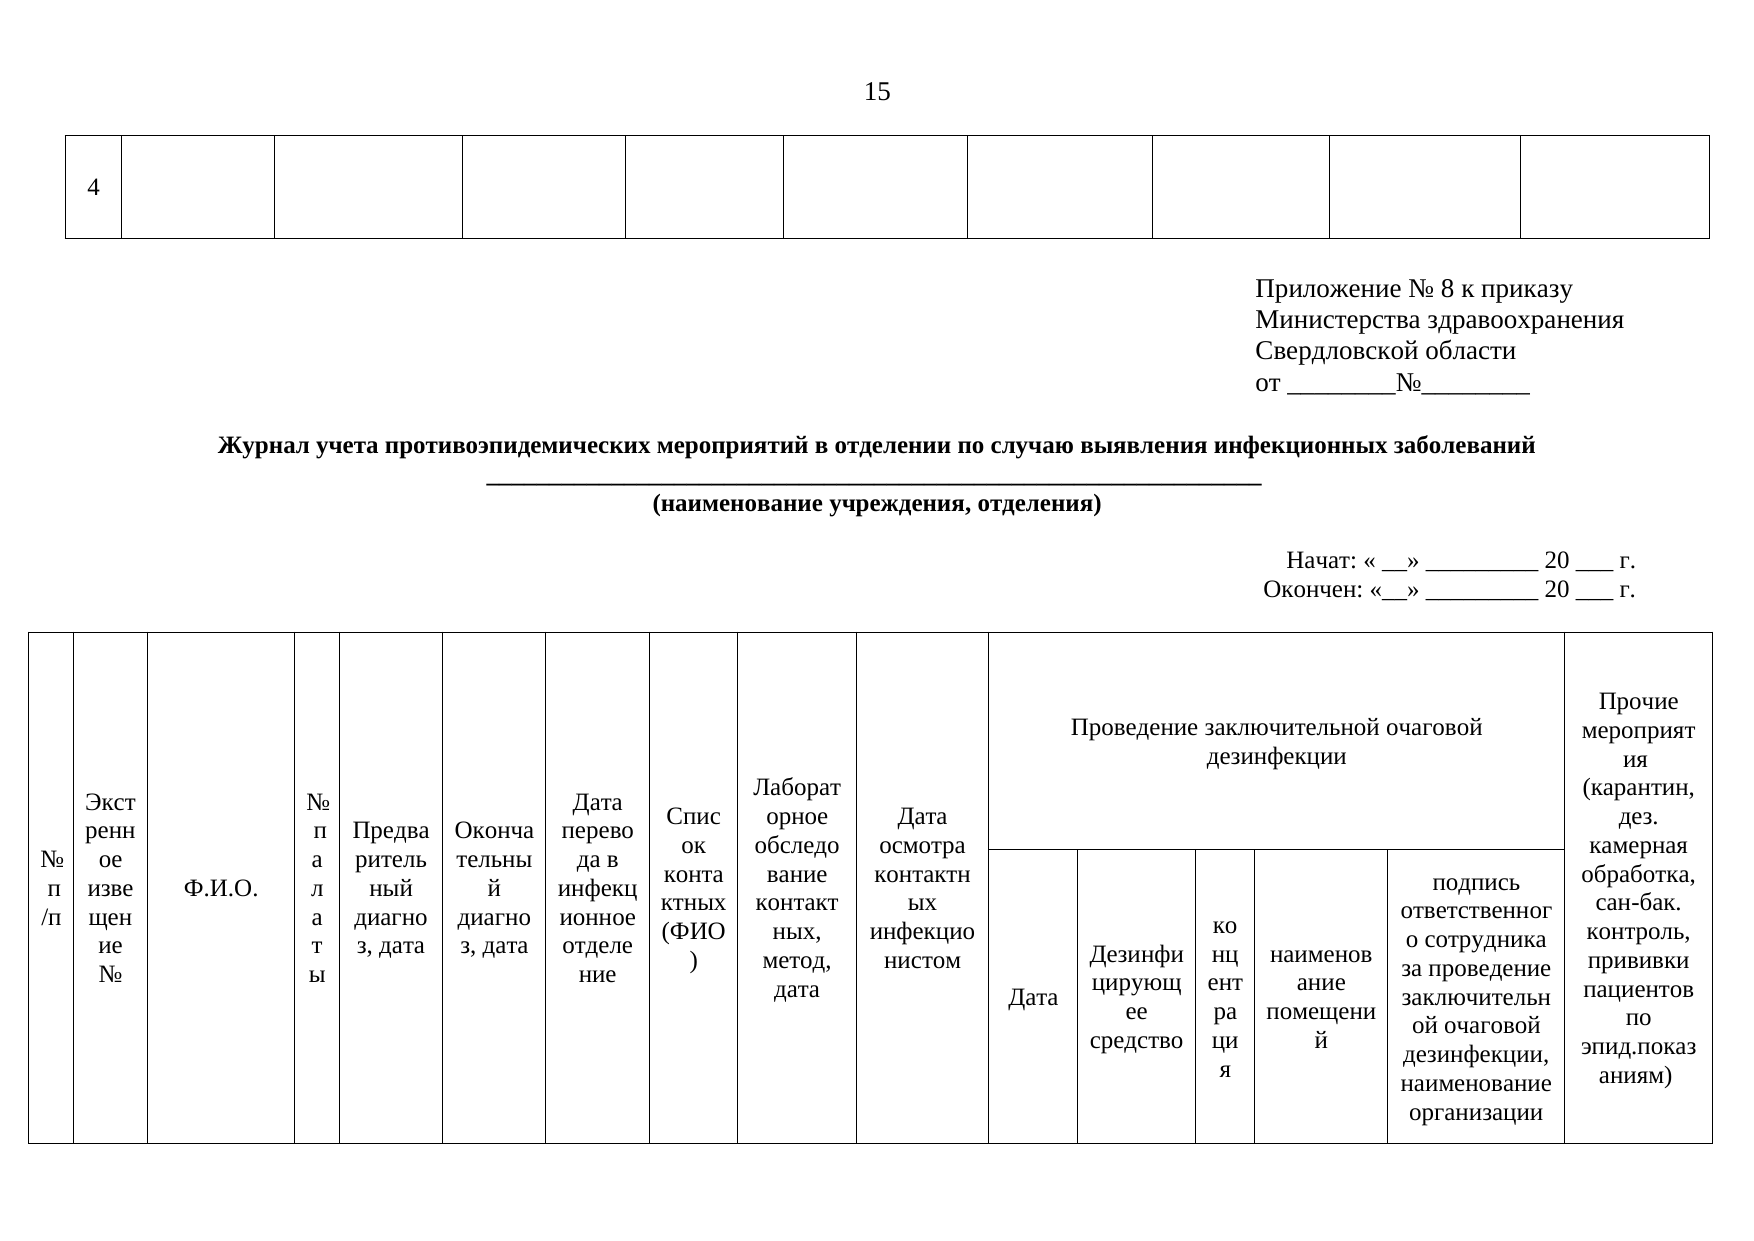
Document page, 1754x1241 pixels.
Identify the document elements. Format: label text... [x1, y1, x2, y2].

table_header Список контактных (ФИО) [650, 633, 737, 1142]
text Окончен: «__» _________ 20 ___ г. [118, 574, 1636, 603]
table_cell концентрация [1196, 850, 1254, 1142]
table_header Ф.И.О. [148, 633, 294, 1142]
table_cell [626, 136, 783, 238]
table_header Проведение заключительной очаговой дезинфекции [989, 633, 1564, 849]
table_cell подпись ответственного сотрудника за проведение заключительной очаговой дезинфекции, наименование организации [1388, 850, 1564, 1142]
table_cell 4 [66, 136, 121, 238]
table_cell [122, 136, 274, 238]
table_header Дата осмотра контактных инфекционистом [857, 633, 988, 1142]
table_cell [1330, 136, 1520, 238]
table_cell [463, 136, 625, 238]
text (наименование учреждения, отделения) [118, 488, 1636, 517]
table_header № палаты [295, 633, 339, 1142]
table_cell Дезинфицирующее средство [1078, 850, 1195, 1142]
text Приложение № 8 к приказу [118, 272, 1636, 303]
table_cell [1153, 136, 1329, 238]
text Министерства здравоохранения [118, 303, 1636, 334]
text Журнал учета противоэпидемических мероприятий в отделении по случаю выявления инфекционных заболеваний ______________________________________________________________ [118, 430, 1636, 488]
text Начат: « __» _________ 20 ___ г. [118, 545, 1636, 574]
table_cell наименование помещений [1255, 850, 1387, 1142]
table_header Предварительный диагноз, дата [340, 633, 442, 1142]
table_cell [968, 136, 1152, 238]
table_cell Дата [989, 850, 1077, 1142]
table_header Экстренное извещение № [74, 633, 147, 1142]
table_header Лабораторное обследование контактных, метод, дата [738, 633, 856, 1142]
text от ________№________ [118, 366, 1636, 397]
table_header Прочие мероприятия (карантин, дез. камерная обработка, сан-бак. контроль, прививки пациентов по эпид.показаниям) [1565, 633, 1712, 1142]
text Свердловской области [118, 334, 1636, 366]
table_cell [275, 136, 462, 238]
table_cell [784, 136, 967, 238]
table_header Окончательный диагноз, дата [443, 633, 545, 1142]
table_cell [1521, 136, 1709, 238]
table_header Дата перевода в инфекционное отделение [546, 633, 649, 1142]
table_header № п/п [29, 633, 73, 1142]
